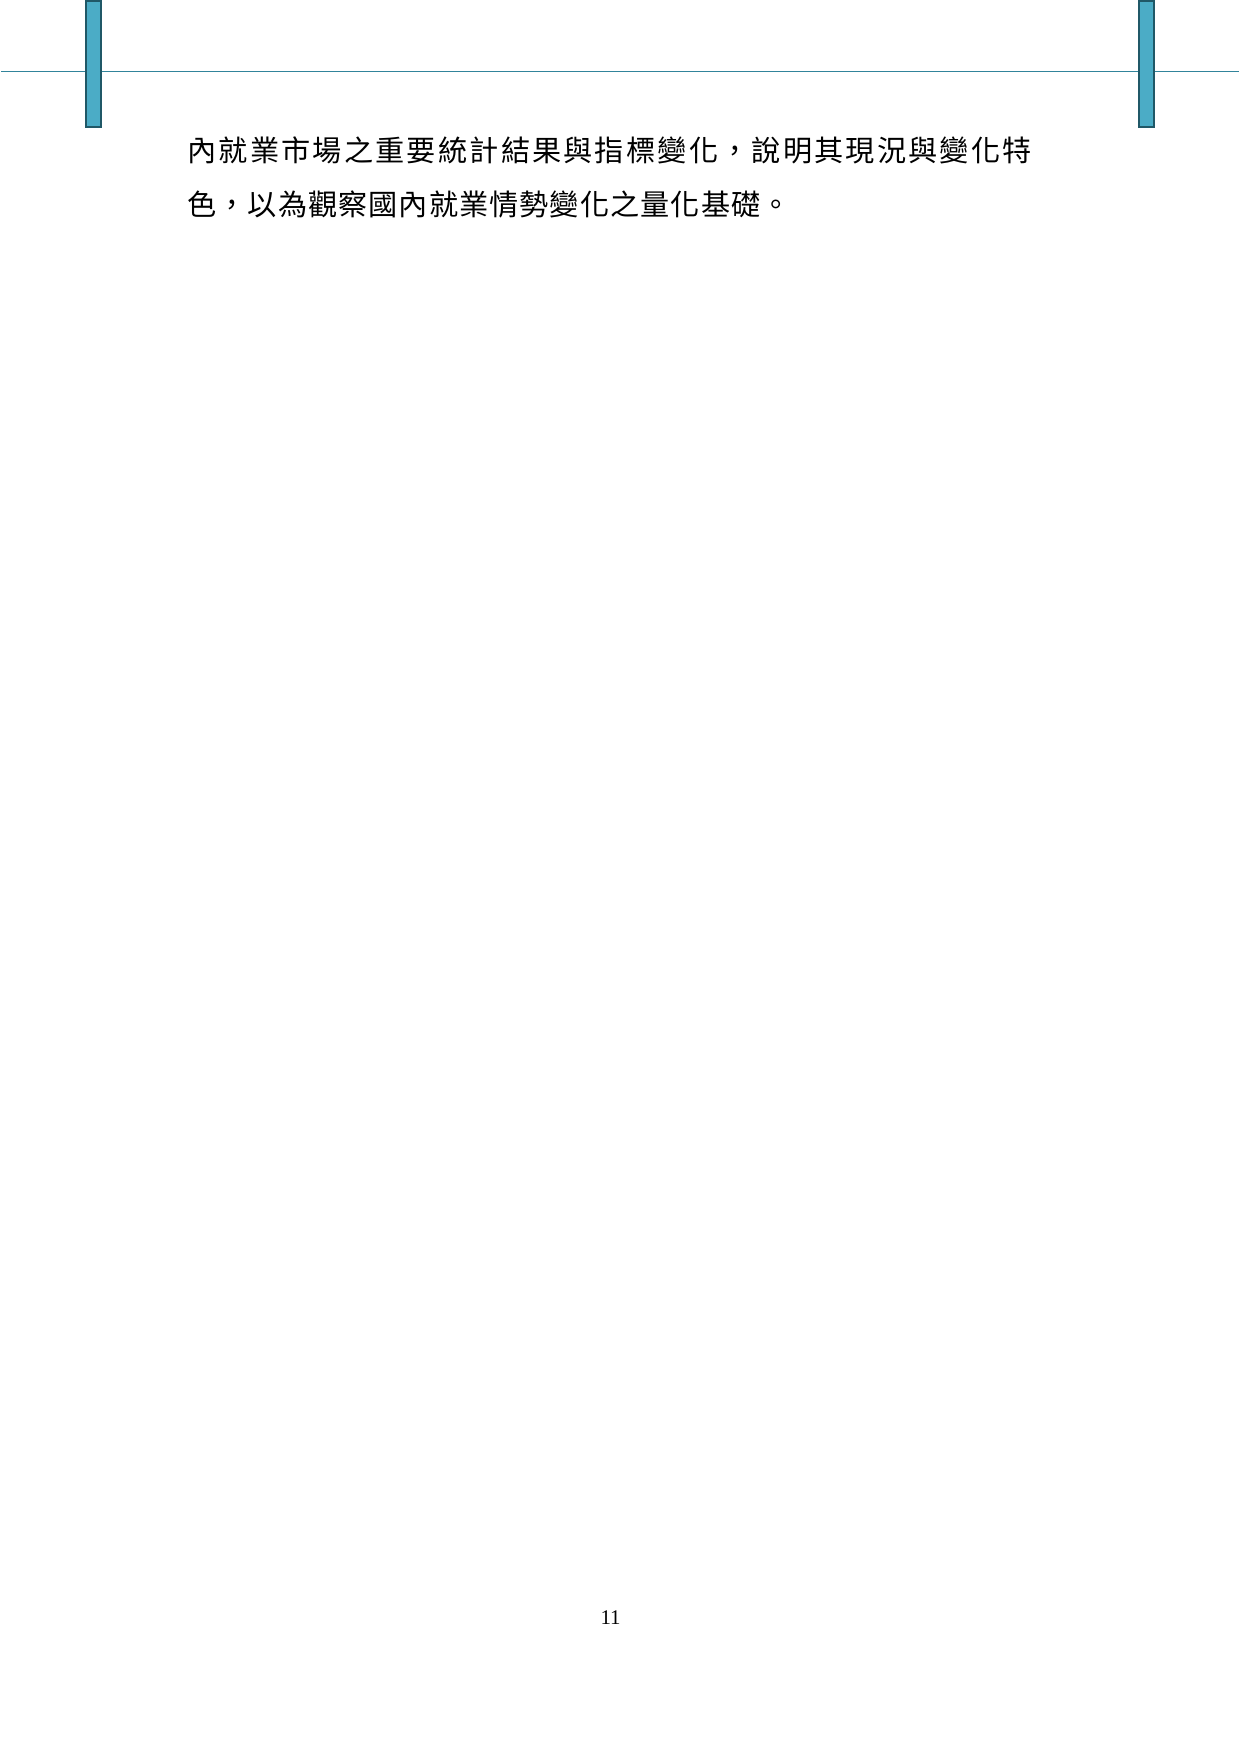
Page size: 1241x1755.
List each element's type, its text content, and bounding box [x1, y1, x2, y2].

text 內就業市場之重要統計結果與指標變化，說明其現況與變化特色，以為觀察國內就業情勢變化之量化基礎。 [187, 118, 1033, 226]
